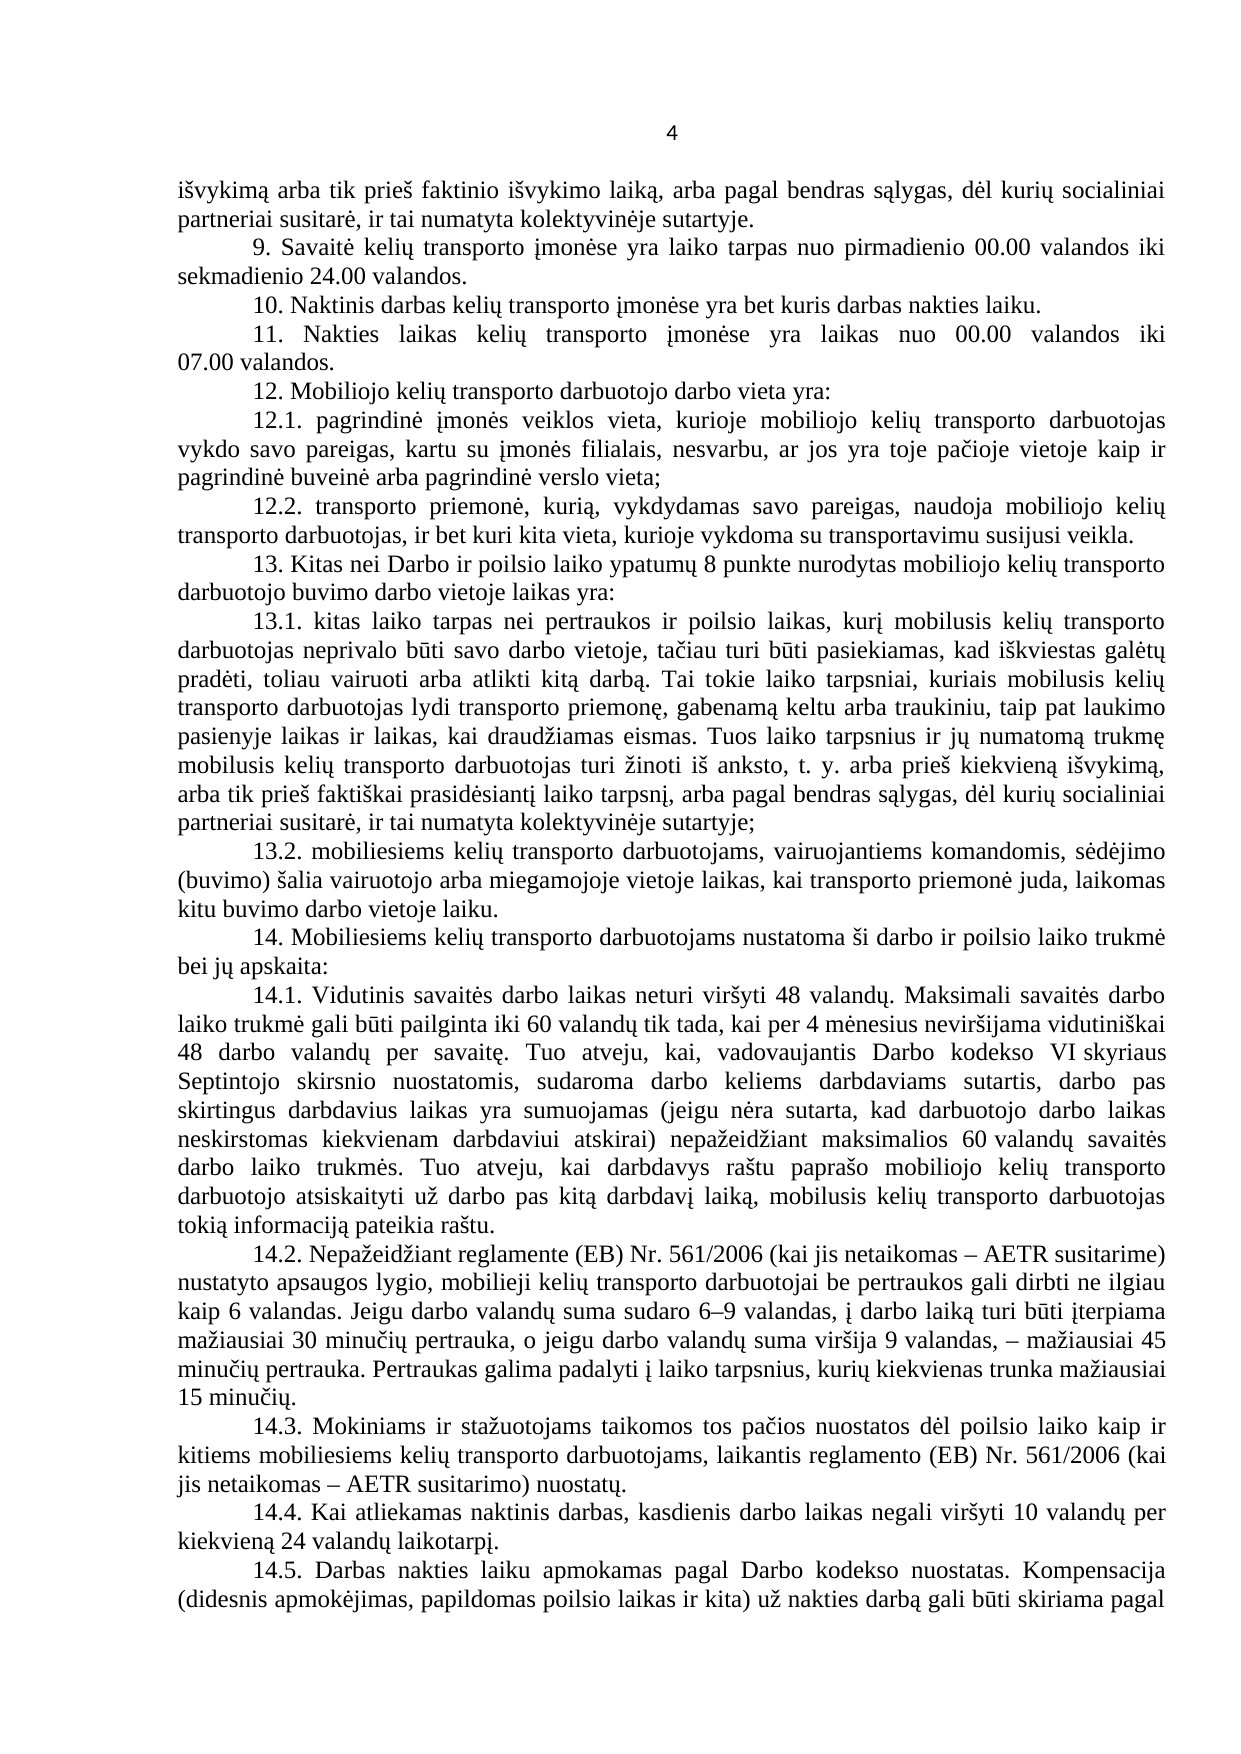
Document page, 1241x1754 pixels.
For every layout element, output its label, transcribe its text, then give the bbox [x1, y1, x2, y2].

text 14.4. Kai atliekamas naktinis darbas, kasdienis darbo laikas negali viršyti 10 valandų per kiekvieną 24 valandų laikotarpį. [177, 1497, 1167, 1555]
text 14.3. Mokiniams ir stažuotojams taikomos tos pačios nuostatos dėl poilsio laiko kaip ir kitiems mobiliesiems kelių transporto darbuotojams, laikantis reglamento (EB) Nr. 561/2006 (kai jis netaikomas – AETR susitarimo) nuostatų. [177, 1411, 1167, 1497]
text 14.1. Vidutinis savaitės darbo laikas neturi viršyti 48 valandų. Maksimali savaitės darbo laiko trukmė gali būti pailginta iki 60 valandų tik tada, kai per 4 mėnesius neviršijama vidutiniškai 48 darbo valandų per savaitę. Tuo atveju, kai, vadovaujantis Darbo kodekso VI skyriaus Septintojo skirsnio nuostatomis, sudaroma darbo keliems darbdaviams sutartis, darbo pas skirtingus darbdavius laikas yra sumuojamas (jeigu nėra sutarta, kad darbuotojo darbo laikas neskirstomas kiekvienam darbdaviui atskirai) nepažeidžiant maksimalios 60 valandų savaitės darbo laiko trukmės. Tuo atveju, kai darbdavys raštu paprašo mobiliojo kelių transporto darbuotojo atsiskaityti už darbo pas kitą darbdavį laiką, mobilusis kelių transporto darbuotojas tokią informaciją pateikia raštu. [177, 980, 1167, 1239]
text 13.1. kitas laiko tarpas nei pertraukos ir poilsio laikas, kurį mobilusis kelių transporto darbuotojas neprivalo būti savo darbo vietoje, tačiau turi būti pasiekiamas, kad iškviestas galėtų pradėti, toliau vairuoti arba atlikti kitą darbą. Tai tokie laiko tarpsniai, kuriais mobilusis kelių transporto darbuotojas lydi transporto priemonę, gabenamą keltu arba traukiniu, taip pat laukimo pasienyje laikas ir laikas, kai draudžiamas eismas. Tuos laiko tarpsnius ir jų numatomą trukmę mobilusis kelių transporto darbuotojas turi žinoti iš anksto, t. y. arba prieš kiekvieną išvykimą, arba tik prieš faktiškai prasidėsiantį laiko tarpsnį, arba pagal bendras sąlygas, dėl kurių socialiniai partneriai susitarė, ir tai numatyta kolektyvinėje sutartyje; [177, 606, 1167, 836]
text 9. Savaitė kelių transporto įmonėse yra laiko tarpas nuo pirmadienio 00.00 valandos iki sekmadienio 24.00 valandos. [177, 232, 1167, 290]
text 12.2. transporto priemonė, kurią, vykdydamas savo pareigas, naudoja mobiliojo kelių transporto darbuotojas, ir bet kuri kita vieta, kurioje vykdoma su transportavimu susijusi veikla. [177, 491, 1167, 549]
text 12.1. pagrindinė įmonės veiklos vieta, kurioje mobiliojo kelių transporto darbuotojas vykdo savo pareigas, kartu su įmonės filialais, nesvarbu, ar jos yra toje pačioje vietoje kaip ir pagrindinė buveinė arba pagrindinė verslo vieta; [177, 405, 1167, 491]
text 13. Kitas nei Darbo ir poilsio laiko ypatumų 8 punkte nurodytas mobiliojo kelių transporto darbuotojo buvimo darbo vietoje laikas yra: [177, 549, 1167, 606]
text išvykimą arba tik prieš faktinio išvykimo laiką, arba pagal bendras sąlygas, dėl kurių socialiniai partneriai susitarė, ir tai numatyta kolektyvinėje sutartyje. [177, 175, 1167, 232]
text 13.2. mobiliesiems kelių transporto darbuotojams, vairuojantiems komandomis, sėdėjimo (buvimo) šalia vairuotojo arba miegamojoje vietoje laikas, kai transporto priemonė juda, laikomas kitu buvimo darbo vietoje laiku. [177, 836, 1167, 922]
text 14.2. Nepažeidžiant reglamente (EB) Nr. 561/2006 (kai jis netaikomas – AETR susitarime) nustatyto apsaugos lygio, mobilieji kelių transporto darbuotojai be pertraukos gali dirbti ne ilgiau kaip 6 valandas. Jeigu darbo valandų suma sudaro 6–9 valandas, į darbo laiką turi būti įterpiama mažiausiai 30 minučių pertrauka, o jeigu darbo valandų suma viršija 9 valandas, – mažiausiai 45 minučių pertrauka. Pertraukas galima padalyti į laiko tarpsnius, kurių kiekvienas trunka mažiausiai 15 minučių. [177, 1239, 1167, 1411]
text 12. Mobiliojo kelių transporto darbuotojo darbo vieta yra: [177, 376, 1167, 405]
text 10. Naktinis darbas kelių transporto įmonėse yra bet kuris darbas nakties laiku. [177, 290, 1167, 319]
text 14.5. Darbas nakties laiku apmokamas pagal Darbo kodekso nuostatas. Kompensacija (didesnis apmokėjimas, papildomas poilsio laikas ir kita) už nakties darbą gali būti skiriama pagal [177, 1555, 1167, 1612]
text 11. Nakties laikas kelių transporto įmonėse yra laikas nuo 00.00 valandos iki 07.00 valandos. [177, 319, 1167, 376]
text 14. Mobiliesiems kelių transporto darbuotojams nustatoma ši darbo ir poilsio laiko trukmė bei jų apskaita: [177, 922, 1167, 980]
